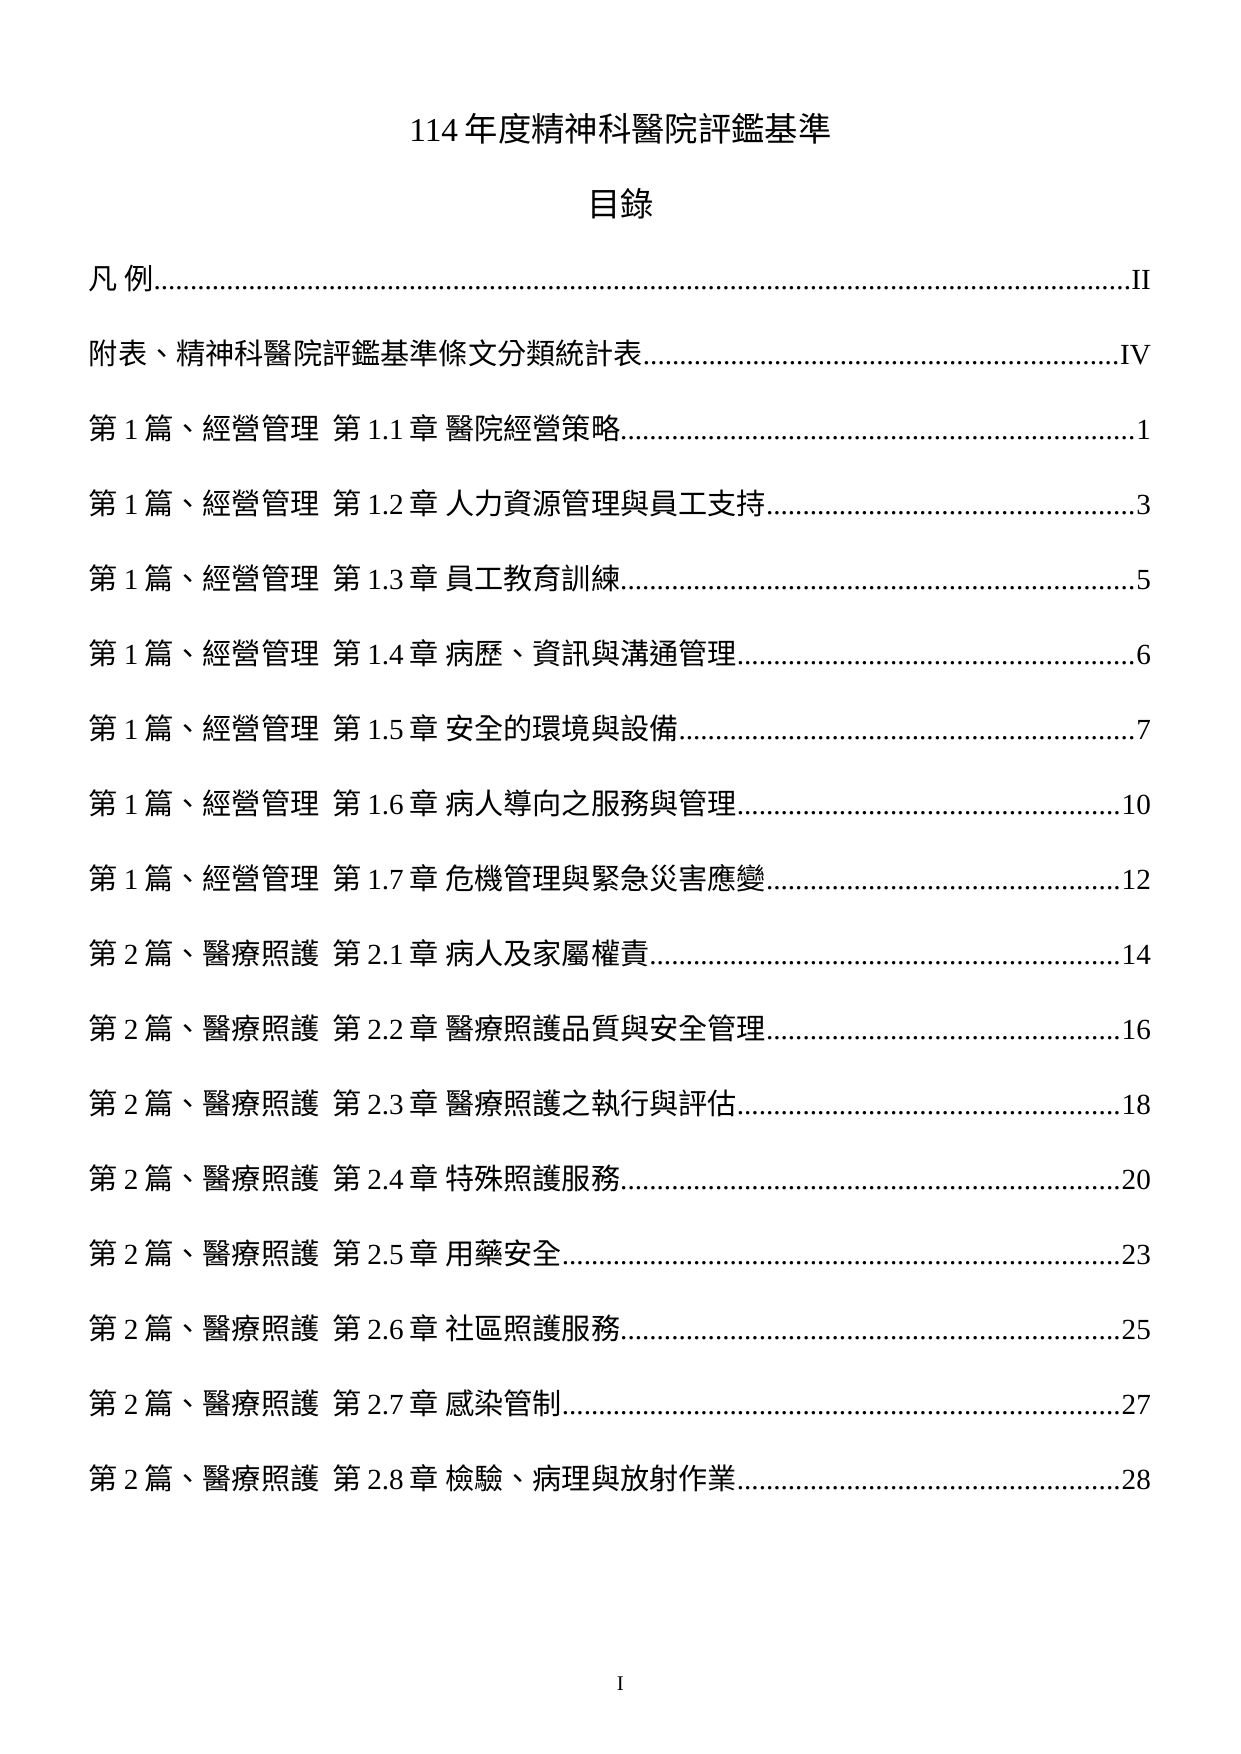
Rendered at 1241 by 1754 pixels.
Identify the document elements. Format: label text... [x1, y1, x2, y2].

text 第1篇、經營管理 第1.3章 員工教育訓練 5 [89, 539, 1152, 614]
text 114年度精神科醫院評鑑基準 [89, 89, 1152, 164]
text 第1篇、經營管理 第1.4章 病歷、資訊與溝通管理 6 [89, 614, 1152, 689]
text 第1篇、經營管理 第1.7章 危機管理與緊急災害應變 12 [89, 839, 1152, 914]
text 第1篇、經營管理 第1.5章 安全的環境與設備 7 [89, 689, 1152, 764]
text 附表、精神科醫院評鑑基準條文分類統計表 IV [89, 314, 1152, 389]
text 第2篇、醫療照護 第2.4章 特殊照護服務 20 [89, 1139, 1152, 1214]
text 第2篇、醫療照護 第2.8章 檢驗、病理與放射作業 28 [89, 1439, 1152, 1514]
text 凡 例 II [89, 239, 1152, 314]
text 第2篇、醫療照護 第2.7章 感染管制 27 [89, 1364, 1152, 1439]
text 第1篇、經營管理 第1.2章 人力資源管理與員工支持 3 [89, 464, 1152, 539]
text 目錄 [89, 164, 1152, 239]
text 第1篇、經營管理 第1.6章 病人導向之服務與管理 10 [89, 764, 1152, 839]
text 第2篇、醫療照護 第2.1章 病人及家屬權責 14 [89, 914, 1152, 989]
text 第2篇、醫療照護 第2.6章 社區照護服務 25 [89, 1289, 1152, 1364]
text 第2篇、醫療照護 第2.2章 醫療照護品質與安全管理 16 [89, 989, 1152, 1064]
text 第2篇、醫療照護 第2.3章 醫療照護之執行與評估 18 [89, 1064, 1152, 1139]
text 第1篇、經營管理 第1.1章 醫院經營策略 1 [89, 389, 1152, 464]
text 第2篇、醫療照護 第2.5章 用藥安全 23 [89, 1214, 1152, 1289]
